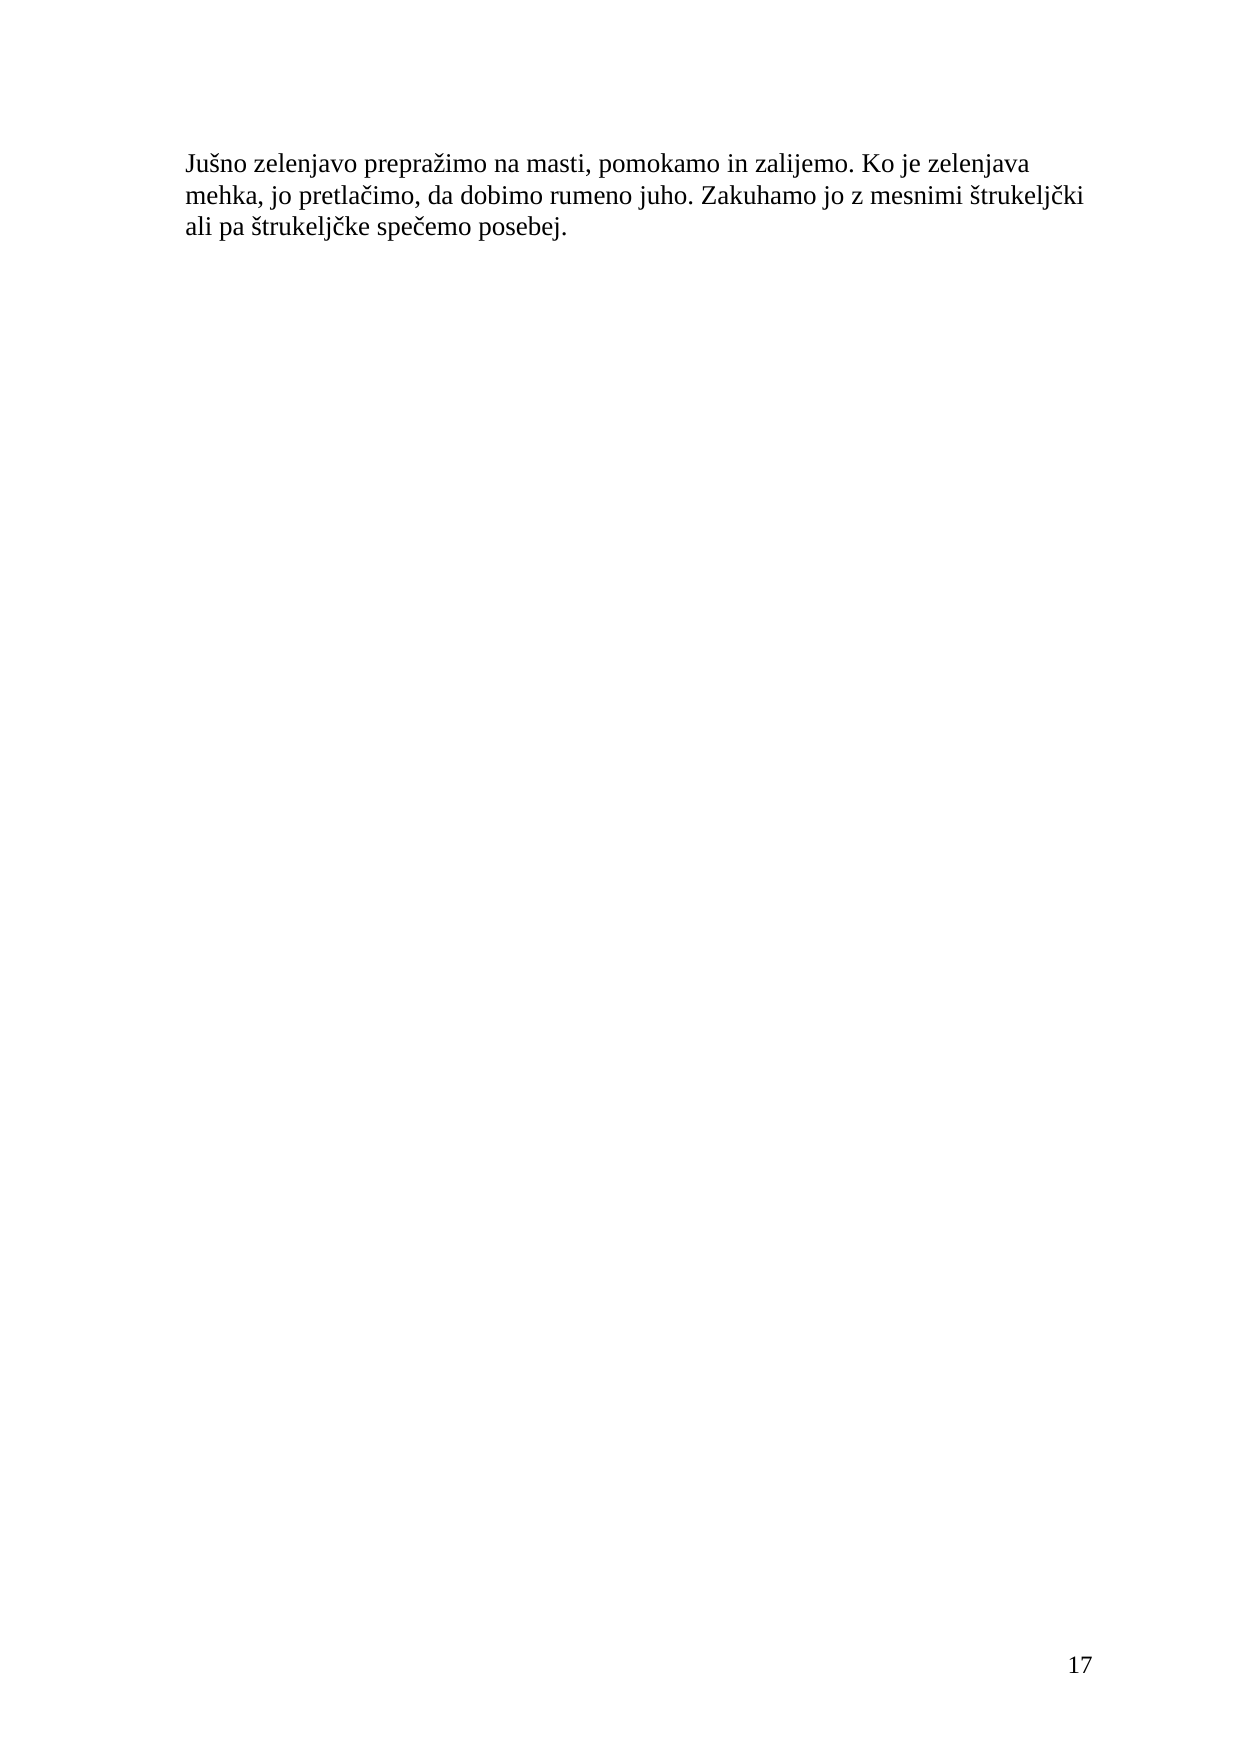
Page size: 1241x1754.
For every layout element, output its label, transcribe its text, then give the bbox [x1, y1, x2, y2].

text Jušno zelenjavo prepražimo na masti, pomokamo in zalijemo. Ko je zelenjava mehka, jo pretlačimo, da dobimo rumeno juho. Zakuhamo jo z mesnimi štrukeljčki ali pa štrukeljčke spečemo posebej. [185, 148, 1093, 241]
